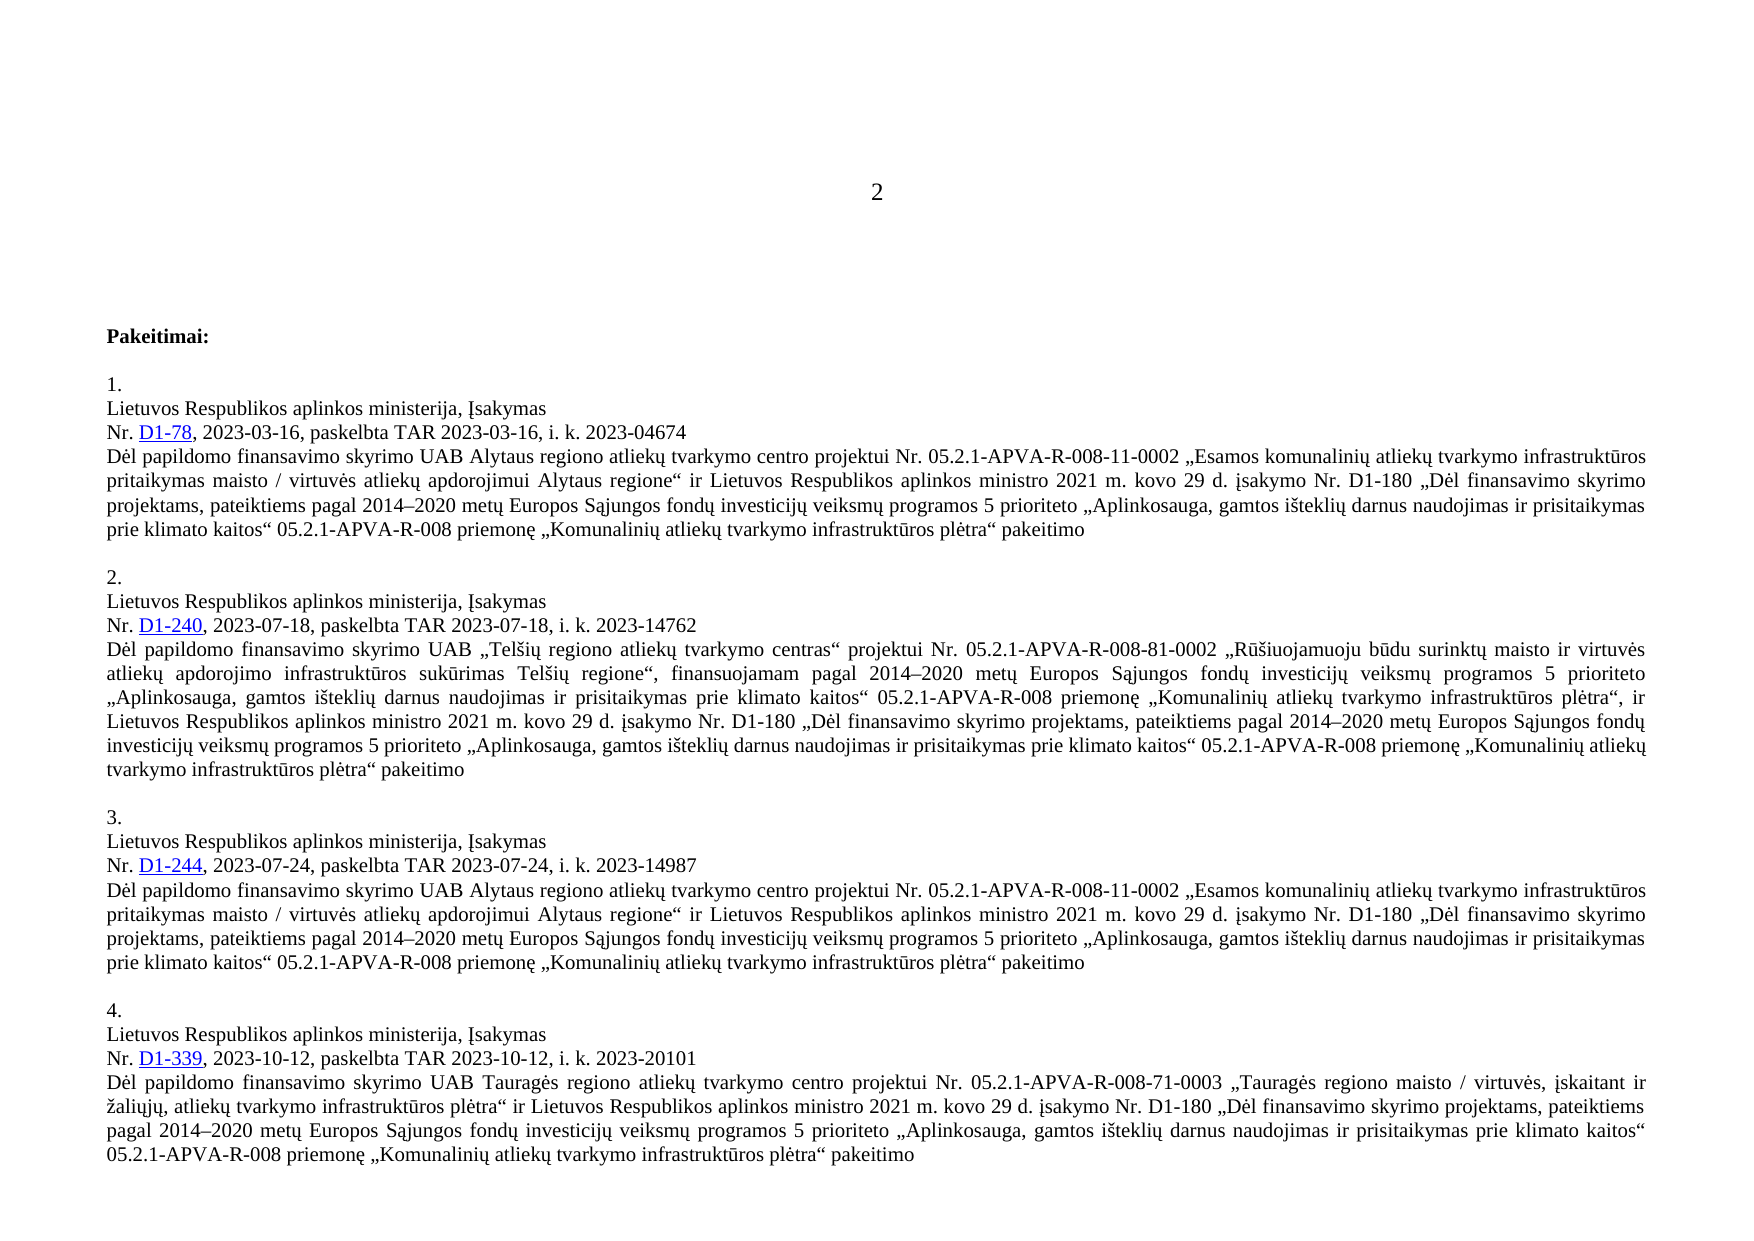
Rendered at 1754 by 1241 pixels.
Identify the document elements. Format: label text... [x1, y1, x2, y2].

text Nr. D1-240, 2023-07-18, paskelbta TAR 2023-07-18, i. k. 2023-14762 [106, 613, 1647, 637]
text Nr. D1-339, 2023-10-12, paskelbta TAR 2023-10-12, i. k. 2023-20101 [106, 1046, 1647, 1070]
text 2. [106, 565, 1647, 589]
text Dėl papildomo finansavimo skyrimo UAB Alytaus regiono atliekų tvarkymo centro projektui Nr. 05.2.1-APVA-R-008-11-0002 „Esamos komunalinių atliekų tvarkymo infrastruktūros pritaikymas maisto / virtuvės atliekų apdorojimui Alytaus regione“ ir Lietuvos Respublikos aplinkos ministro 2021 m. kovo 29 d. įsakymo Nr. D1-180 „Dėl finansavimo skyrimo projektams, pateiktiems pagal 2014–2020 metų Europos Sąjungos fondų investicijų veiksmų programos 5 prioriteto „Aplinkosauga, gamtos išteklių darnus naudojimas ir prisitaikymas prie klimato kaitos“ 05.2.1-APVA-R-008 priemonę „Komunalinių atliekų tvarkymo infrastruktūros plėtra“ pakeitimo [106, 877, 1647, 974]
text Dėl papildomo finansavimo skyrimo UAB Alytaus regiono atliekų tvarkymo centro projektui Nr. 05.2.1-APVA-R-008-11-0002 „Esamos komunalinių atliekų tvarkymo infrastruktūros pritaikymas maisto / virtuvės atliekų apdorojimui Alytaus regione“ ir Lietuvos Respublikos aplinkos ministro 2021 m. kovo 29 d. įsakymo Nr. D1-180 „Dėl finansavimo skyrimo projektams, pateiktiems pagal 2014–2020 metų Europos Sąjungos fondų investicijų veiksmų programos 5 prioriteto „Aplinkosauga, gamtos išteklių darnus naudojimas ir prisitaikymas prie klimato kaitos“ 05.2.1-APVA-R-008 priemonę „Komunalinių atliekų tvarkymo infrastruktūros plėtra“ pakeitimo [106, 444, 1647, 541]
text Lietuvos Respublikos aplinkos ministerija, Įsakymas [106, 829, 1647, 853]
text 4. [106, 998, 1647, 1022]
text Lietuvos Respublikos aplinkos ministerija, Įsakymas [106, 1022, 1647, 1046]
text 1. [106, 372, 1647, 396]
text Nr. D1-78, 2023-03-16, paskelbta TAR 2023-03-16, i. k. 2023-04674 [106, 420, 1647, 444]
text Dėl papildomo finansavimo skyrimo UAB Tauragės regiono atliekų tvarkymo centro projektui Nr. 05.2.1-APVA-R-008-71-0003 „Tauragės regiono maisto / virtuvės, įskaitant ir žaliųjų, atliekų tvarkymo infrastruktūros plėtra“ ir Lietuvos Respublikos aplinkos ministro 2021 m. kovo 29 d. įsakymo Nr. D1-180 „Dėl finansavimo skyrimo projektams, pateiktiems pagal 2014–2020 metų Europos Sąjungos fondų investicijų veiksmų programos 5 prioriteto „Aplinkosauga, gamtos išteklių darnus naudojimas ir prisitaikymas prie klimato kaitos“ 05.2.1-APVA-R-008 priemonę „Komunalinių atliekų tvarkymo infrastruktūros plėtra“ pakeitimo [106, 1070, 1647, 1166]
text Lietuvos Respublikos aplinkos ministerija, Įsakymas [106, 589, 1647, 613]
text Nr. D1-244, 2023-07-24, paskelbta TAR 2023-07-24, i. k. 2023-14987 [106, 853, 1647, 877]
text 3. [106, 805, 1647, 829]
text Pakeitimai: [106, 324, 1647, 348]
text Lietuvos Respublikos aplinkos ministerija, Įsakymas [106, 396, 1647, 420]
text Dėl papildomo finansavimo skyrimo UAB „Telšių regiono atliekų tvarkymo centras“ projektui Nr. 05.2.1-APVA-R-008-81-0002 „Rūšiuojamuoju būdu surinktų maisto ir virtuvės atliekų apdorojimo infrastruktūros sukūrimas Telšių regione“, finansuojamam pagal 2014–2020 metų Europos Sąjungos fondų investicijų veiksmų programos 5 prioriteto „Aplinkosauga, gamtos išteklių darnus naudojimas ir prisitaikymas prie klimato kaitos“ 05.2.1-APVA-R-008 priemonę „Komunalinių atliekų tvarkymo infrastruktūros plėtra“, ir Lietuvos Respublikos aplinkos ministro 2021 m. kovo 29 d. įsakymo Nr. D1-180 „Dėl finansavimo skyrimo projektams, pateiktiems pagal 2014–2020 metų Europos Sąjungos fondų investicijų veiksmų programos 5 prioriteto „Aplinkosauga, gamtos išteklių darnus naudojimas ir prisitaikymas prie klimato kaitos“ 05.2.1-APVA-R-008 priemonę „Komunalinių atliekų tvarkymo infrastruktūros plėtra“ pakeitimo [106, 637, 1647, 781]
